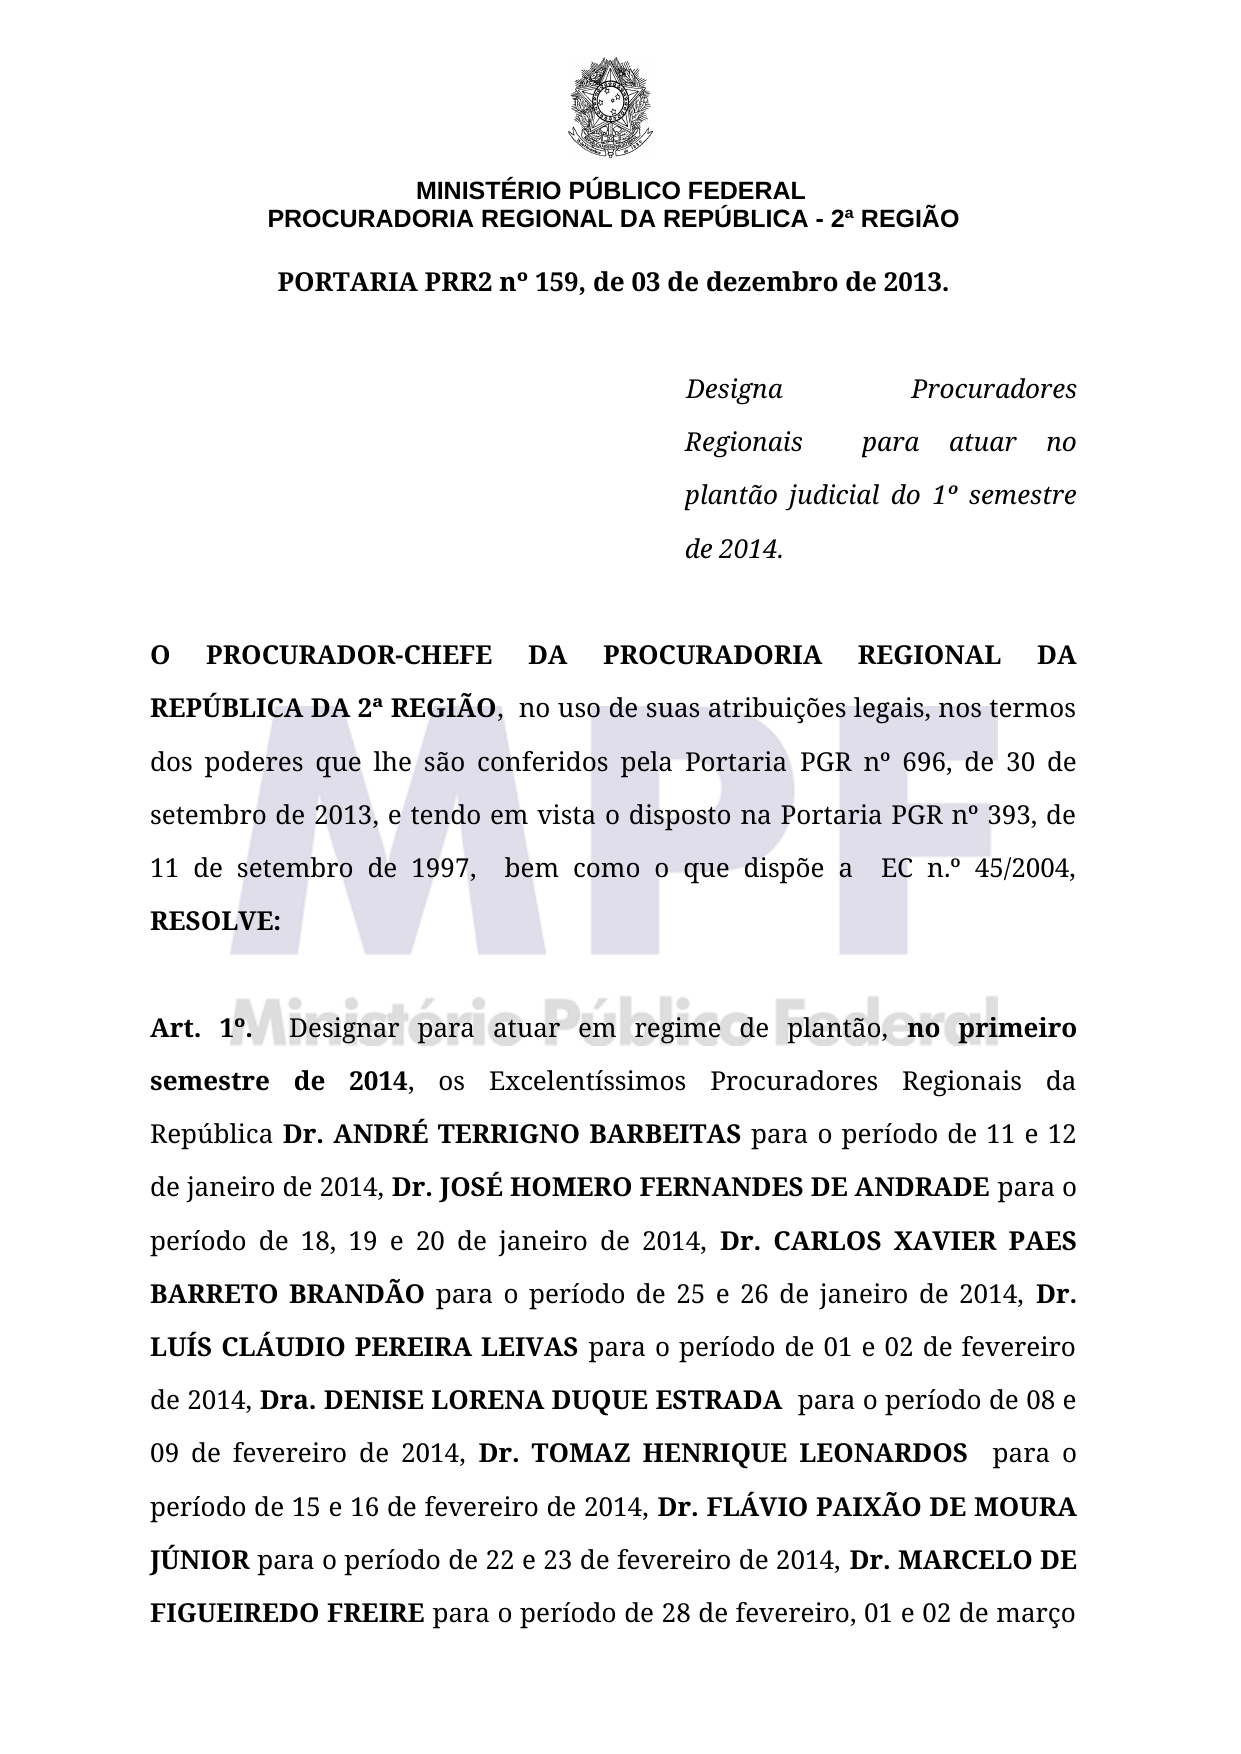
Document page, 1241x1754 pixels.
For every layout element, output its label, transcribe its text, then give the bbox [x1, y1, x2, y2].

text Art. 1º. Designar para atuar em regime de plantão, no primeiro semestre de 2014, os Excelentíssimos Procuradores Regionais da República Dr. ANDRÉ TERRIGNO BARBEITAS para o período de 11 e 12 de janeiro de 2014, Dr. JOSÉ HOMERO FERNANDES DE ANDRADE para o período de 18, 19 e 20 de janeiro de 2014, Dr. CARLOS XAVIER PAES BARRETO BRANDÃO para o período de 25 e 26 de janeiro de 2014, Dr. LUÍS CLÁUDIO PEREIRA LEIVAS para o período de 01 e 02 de fevereiro de 2014, Dra. DENISE LORENA DUQUE ESTRADA para o período de 08 e 09 de fevereiro de 2014, Dr. TOMAZ HENRIQUE LEONARDOS para o período de 15 e 16 de fevereiro de 2014, Dr. FLÁVIO PAIXÃO DE MOURA JÚNIOR para o período de 22 e 23 de fevereiro de 2014, Dr. MARCELO DE FIGUEIREDO FREIRE para o período de 28 de fevereiro, 01 e 02 de março [150, 1009, 1077, 1630]
text O PROCURADOR-CHEFE DA PROCURADORIA REGIONAL DA REPÚBLICA DA 2ª REGIÃO, no uso de suas atribuições legais, nos termos dos poderes que lhe são conferidos pela Portaria PGR nº 696, de 30 de setembro de 2013, e tendo em vista o disposto na Portaria PGR nº 393, de 11 de setembro de 1997, bem como o que dispõe a EC n.º 45/2004, RESOLVE: [150, 637, 1077, 938]
text Designa Procuradores Regionais para atuar no plantão judicial do 1º semestre de 2014. [684, 371, 1077, 566]
text PORTARIA PRR2 nº 159, de 03 de dezembro de 2013. [150, 264, 1077, 299]
picture [230, 938, 998, 1009]
picture [567, 57, 655, 158]
